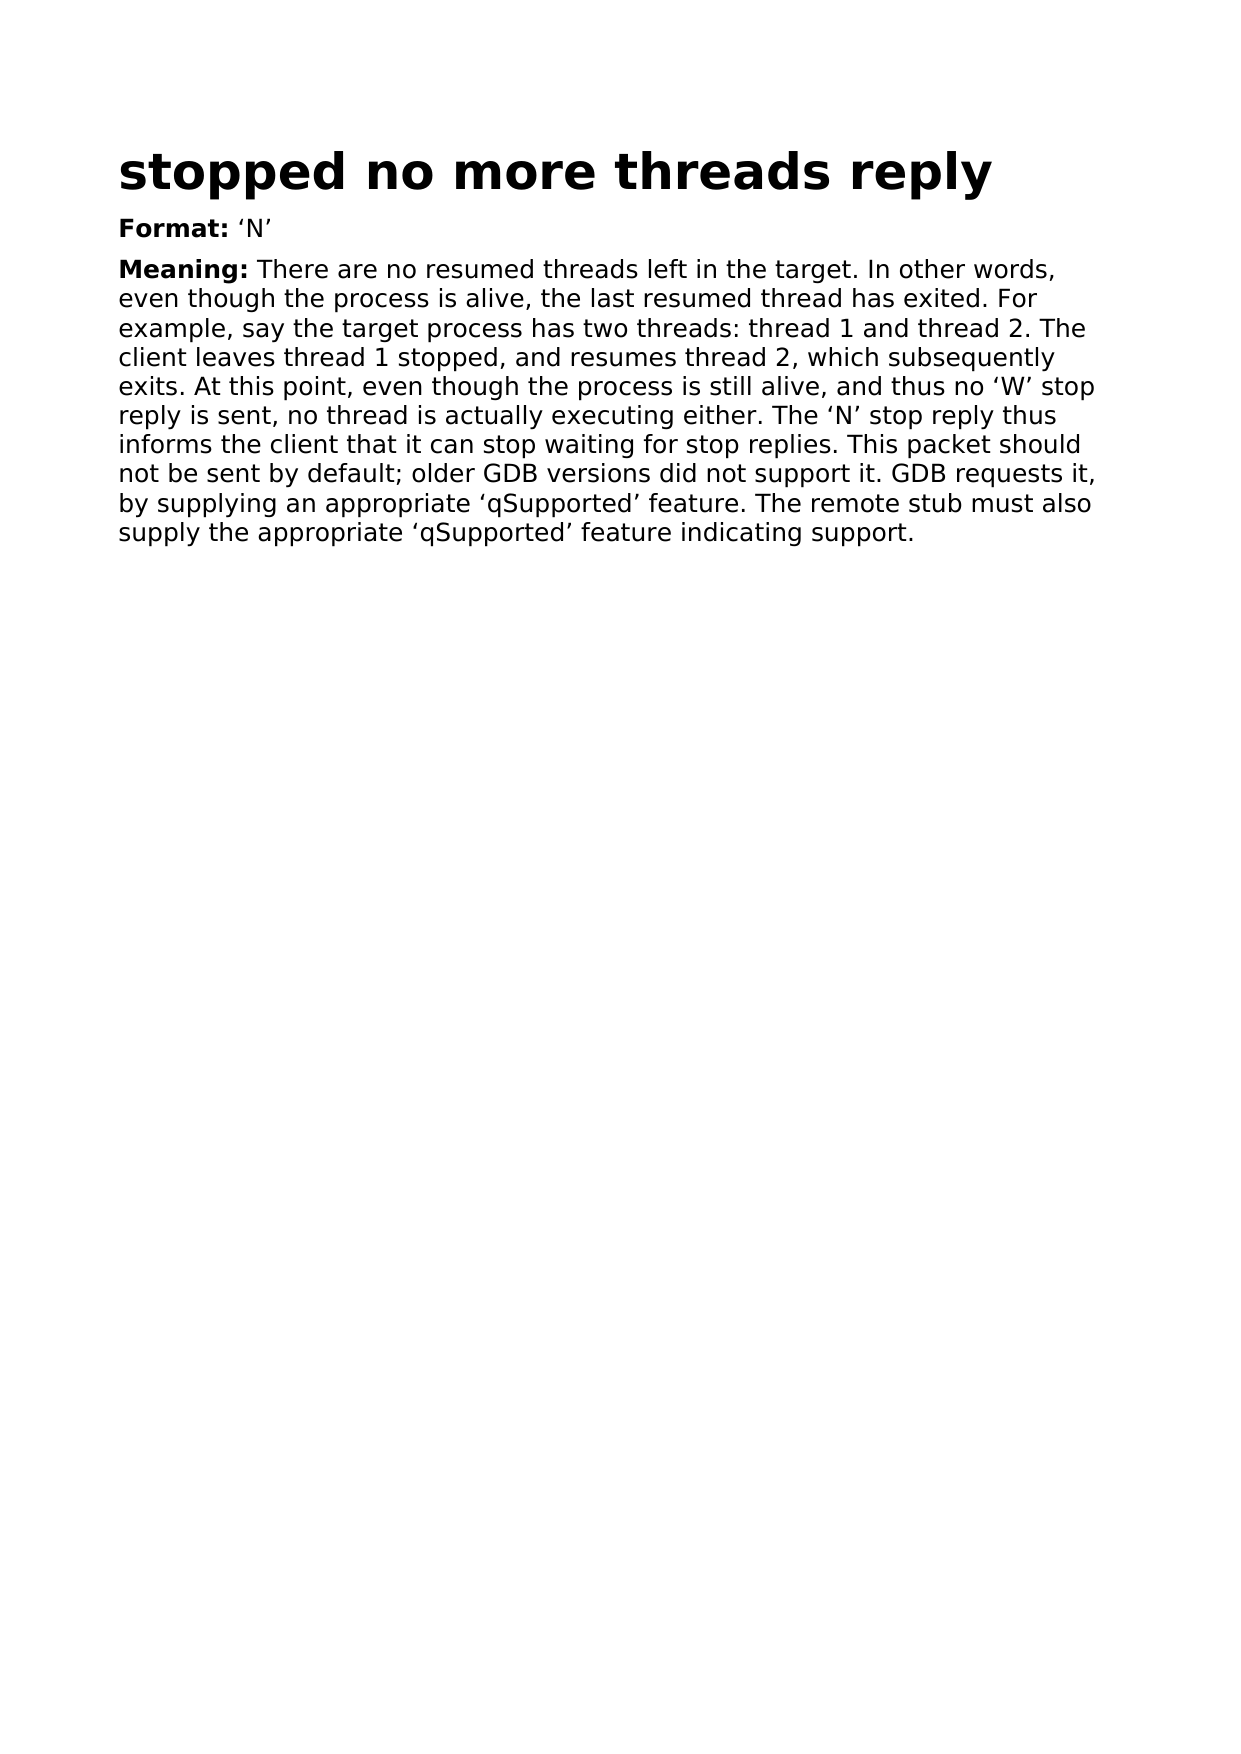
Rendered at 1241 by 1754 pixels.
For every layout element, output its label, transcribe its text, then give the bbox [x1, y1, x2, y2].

subtitle stopped no more threads reply [118, 143, 1122, 201]
text Format: ‘N’ [118, 214, 1122, 243]
text Meaning: There are no resumed threads left in the target. In other words, even though the process is alive, the last resumed thread has exited. For example, say the target process has two threads: thread 1 and thread 2. The client leaves thread 1 stopped, and resumes thread 2, which subsequently exits. At this point, even though the process is still alive, and thus no ‘W’ stop reply is sent, no thread is actually executing either. The ‘N’ stop reply thus informs the client that it can stop waiting for stop replies. This packet should not be sent by default; older GDB versions did not support it. GDB requests it, by supplying an appropriate ‘qSupported’ feature. The remote stub must also supply the appropriate ‘qSupported’ feature indicating support. [118, 256, 1122, 547]
